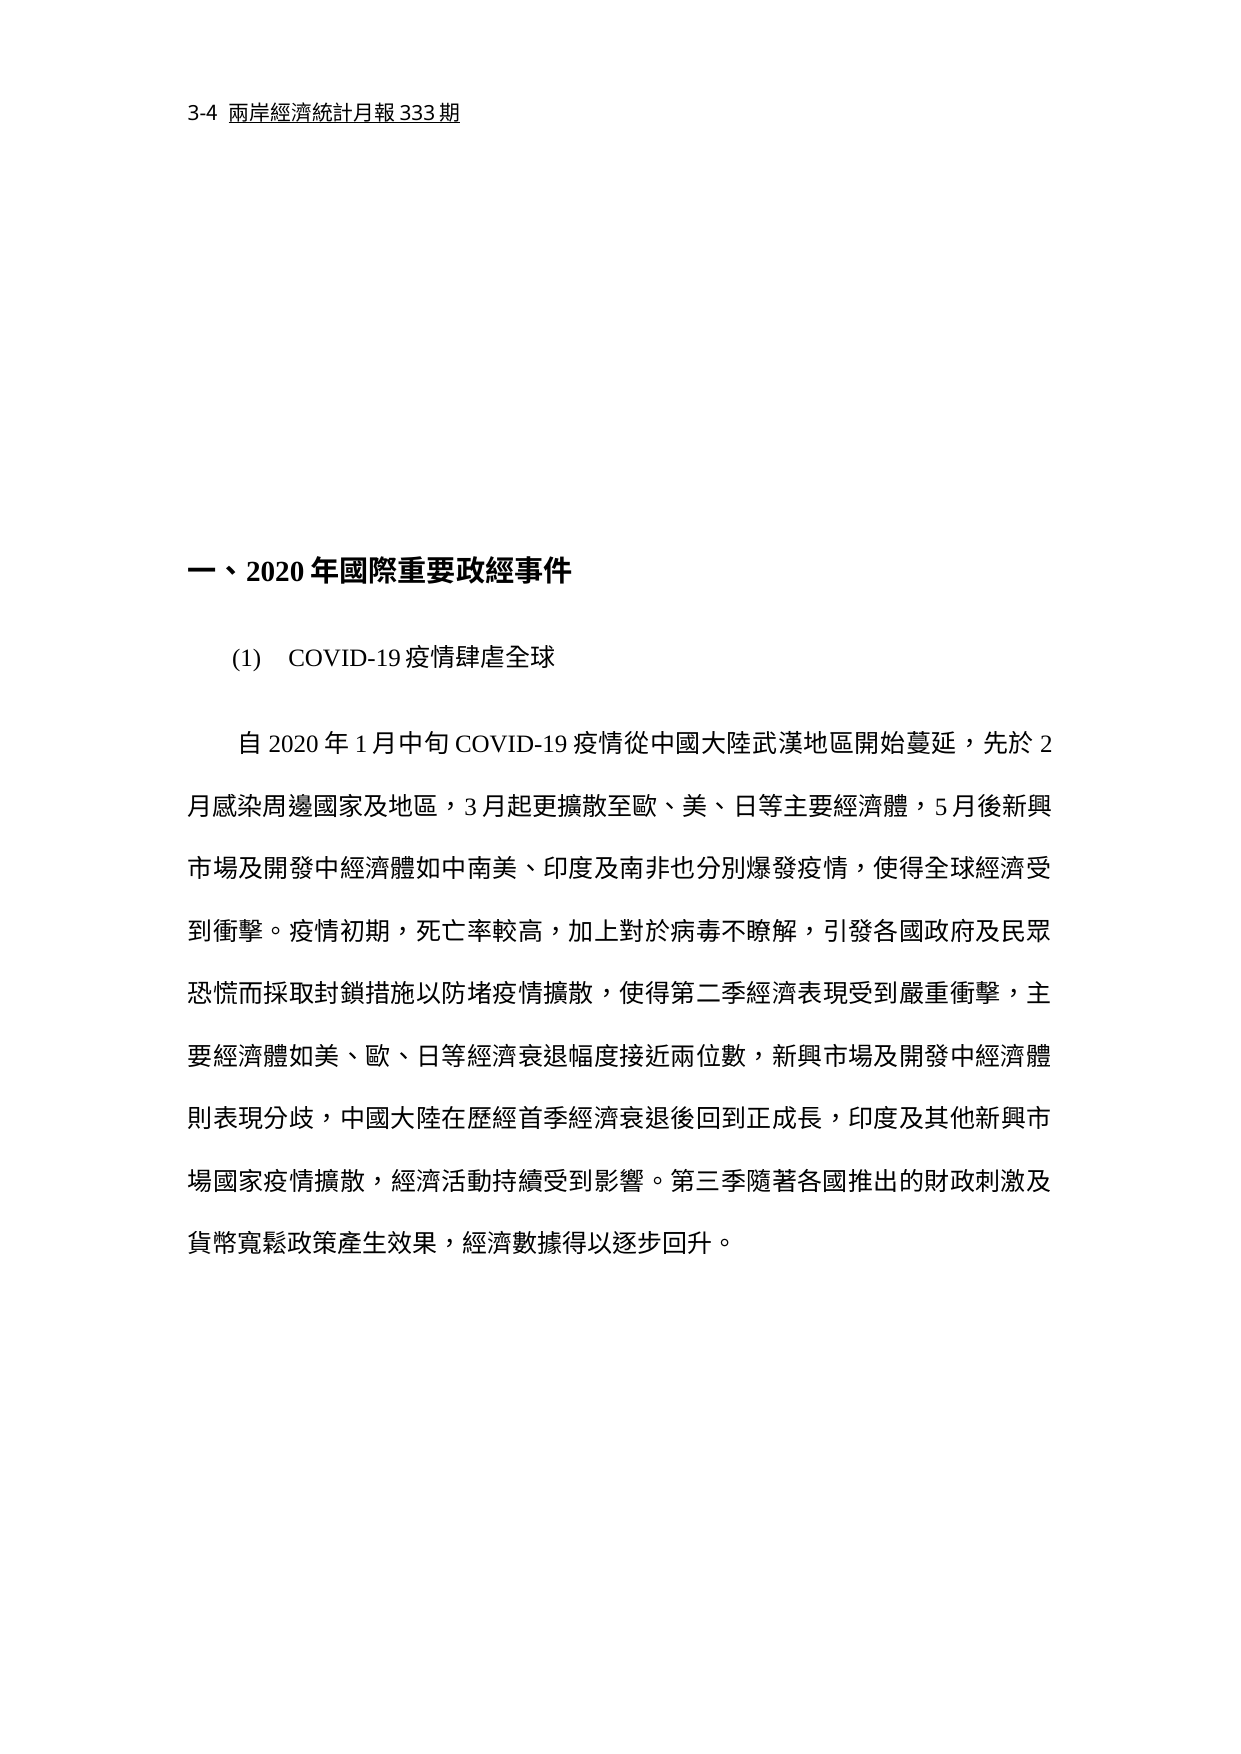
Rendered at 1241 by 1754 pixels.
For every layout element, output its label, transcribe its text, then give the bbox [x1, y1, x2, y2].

text 一、2020年國際重要政經事件 [187, 527, 1053, 589]
list COVID-19疫情肆虐全球 [232, 613, 1053, 676]
text 自2020年1月中旬COVID-19疫情從中國大陸武漢地區開始蔓延，先於2月感染周邊國家及地區，3月起更擴散至歐、美、日等主要經濟體，5月後新興市場及開發中經濟體如中南美、印度及南非也分別爆發疫情，使得全球經濟受到衝擊。疫情初期，死亡率較高，加上對於病毒不瞭解，引發各國政府及民眾恐慌而採取封鎖措施以防堵疫情擴散，使得第二季經濟表現受到嚴重衝擊，主要經濟體如美、歐、日等經濟衰退幅度接近兩位數，新興市場及開發中經濟體則表現分歧，中國大陸在歷經首季經濟衰退後回到正成長，印度及其他新興市場國家疫情擴散，經濟活動持續受到影響。第三季隨著各國推出的財政刺激及貨幣寬鬆政策產生效果，經濟數據得以逐步回升。 [187, 700, 1053, 1262]
